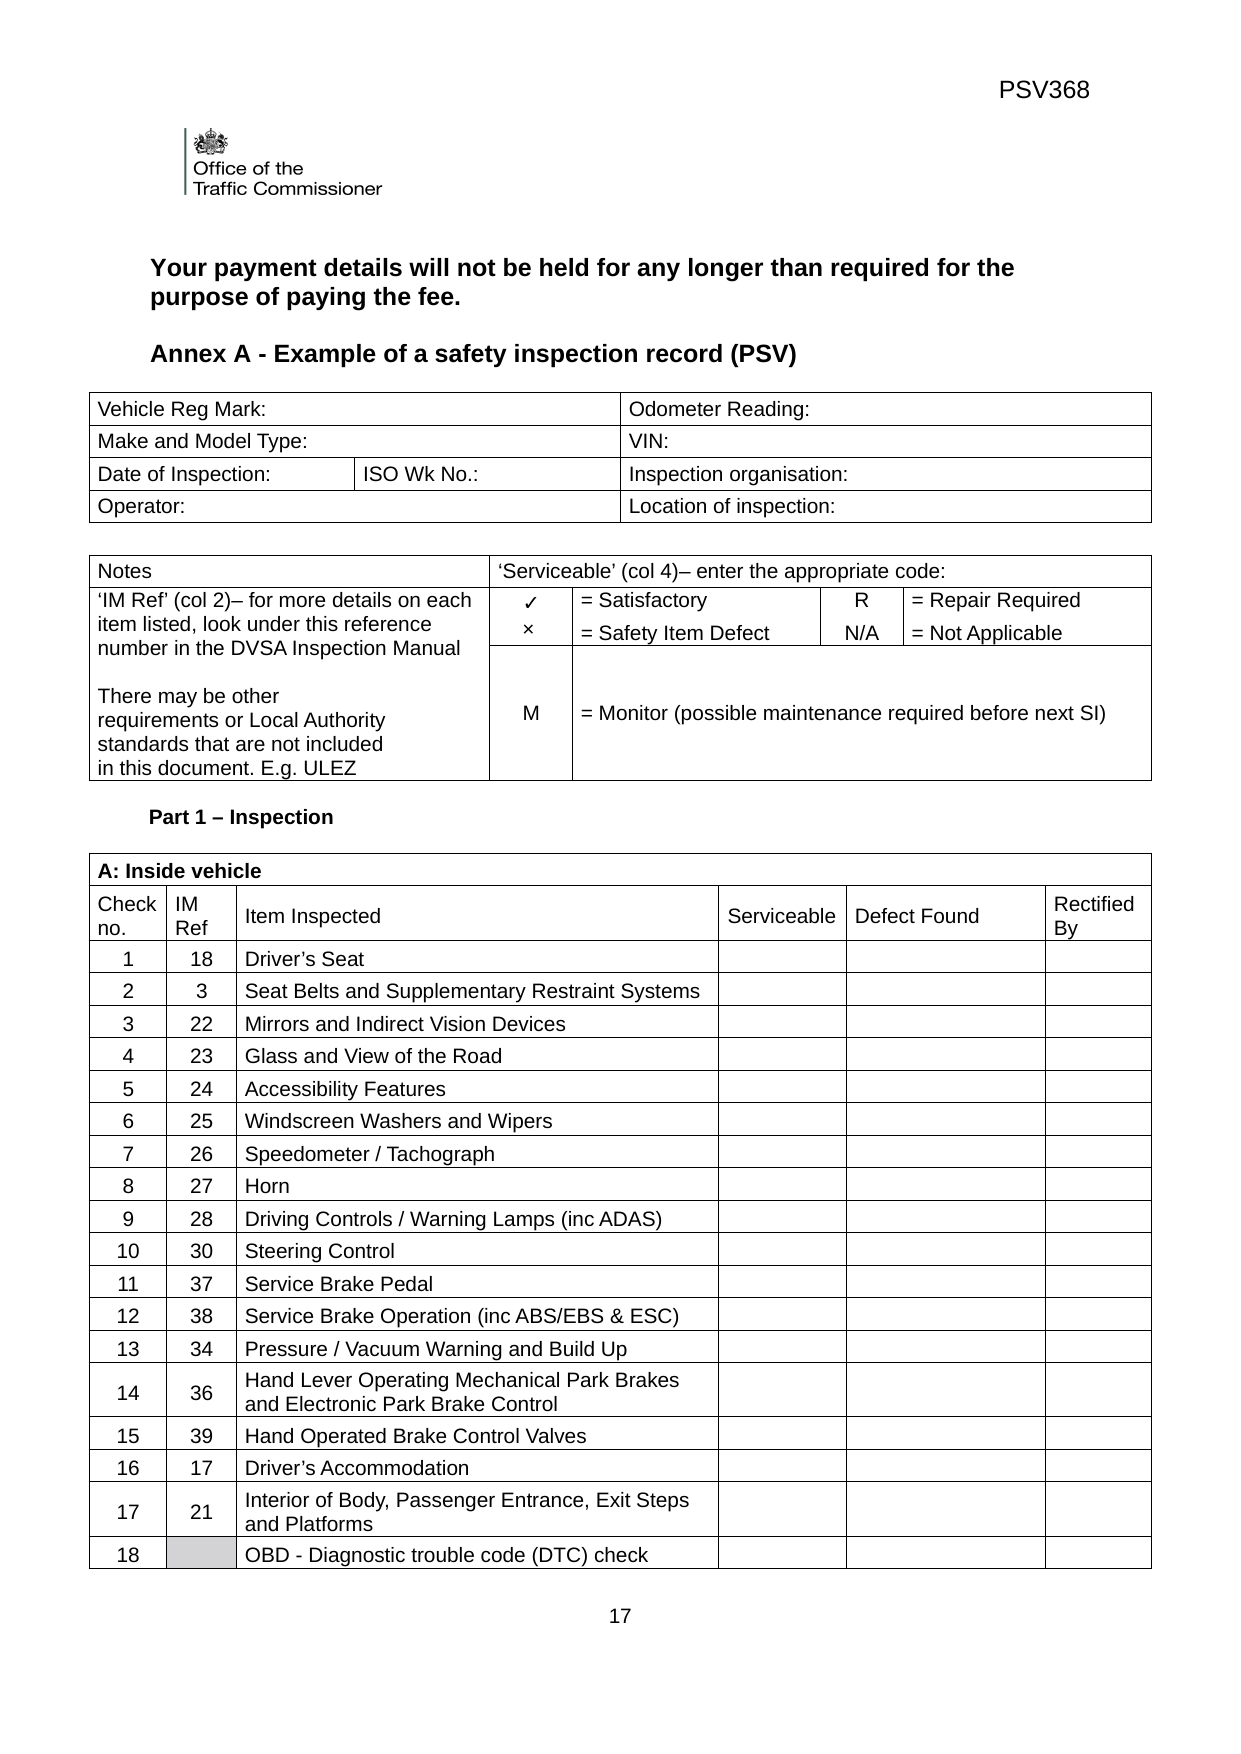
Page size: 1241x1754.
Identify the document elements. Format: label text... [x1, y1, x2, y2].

table_cell [719, 1266, 846, 1297]
table_cell 2 [90, 973, 166, 1004]
table_cell [847, 1038, 1045, 1069]
table_cell [719, 1006, 846, 1037]
table_cell 1 [90, 941, 166, 972]
table_header [355, 393, 620, 424]
table_cell Glass and View of the Road [237, 1038, 718, 1069]
table_cell Steering Control [237, 1233, 718, 1264]
table_cell Hand Operated Brake Control Valves [237, 1417, 718, 1449]
table_cell [847, 1071, 1045, 1102]
table_cell [1046, 1103, 1151, 1134]
table_cell [847, 1537, 1045, 1568]
table_cell Accessibility Features [237, 1071, 718, 1102]
table_cell [719, 1136, 846, 1167]
table_cell 28 [167, 1201, 236, 1232]
table_cell 16 [90, 1450, 166, 1481]
table_cell [847, 1363, 1045, 1416]
table_cell Inspection organisation: [621, 458, 1151, 489]
table_cell Serviceable [719, 886, 846, 939]
table_cell [1046, 1266, 1151, 1297]
table_cell Date of Inspection: [90, 458, 354, 489]
table_cell 37 [167, 1266, 236, 1297]
table_cell = Repair Required = Not Applicable [904, 588, 1151, 644]
table_cell 24 [167, 1071, 236, 1102]
table_cell Service Brake Pedal [237, 1266, 718, 1297]
table_cell 7 [90, 1136, 166, 1167]
table_cell Service Brake Operation (inc ABS/EBS & ESC) [237, 1298, 718, 1329]
table_cell [719, 1537, 846, 1568]
table_cell 9 [90, 1201, 166, 1232]
table_cell [1046, 973, 1151, 1004]
table_cell Hand Lever Operating Mechanical Park Brakes and Electronic Park Brake Control [237, 1363, 718, 1416]
table_cell [1046, 1331, 1151, 1362]
table_cell 23 [167, 1038, 236, 1069]
table_cell R N/A [821, 588, 903, 644]
table_cell [719, 1103, 846, 1134]
table_cell 5 [90, 1071, 166, 1102]
table_cell [847, 1006, 1045, 1037]
table_cell [847, 1168, 1045, 1199]
table_cell [719, 973, 846, 1004]
table_cell [847, 1482, 1045, 1536]
table_cell = Satisfactory = Safety Item Defect [573, 588, 820, 644]
table_cell [719, 1071, 846, 1102]
table_cell [719, 1363, 846, 1416]
table_cell Make and Model Type: [90, 426, 620, 457]
table_cell ‘IM Ref’ (col 2)– for more details on each item listed, look under this reference number in the DVSA Inspection Manual There may be other requirements or Local Authority standards that are not included in this document. E.g. ULEZ [90, 588, 489, 780]
table_cell 26 [167, 1136, 236, 1167]
table_cell [719, 1168, 846, 1199]
table_cell Speedometer / Tachograph [237, 1136, 718, 1167]
table_cell 36 [167, 1363, 236, 1416]
table_cell [1046, 1482, 1151, 1536]
table_cell Operator: [90, 491, 354, 522]
table_cell [847, 1450, 1045, 1481]
table_cell 22 [167, 1006, 236, 1037]
table_cell 25 [167, 1103, 236, 1134]
table_cell [1046, 1537, 1151, 1568]
table_cell [1046, 1006, 1151, 1037]
table_cell [847, 1298, 1045, 1329]
table_cell [719, 1331, 846, 1362]
text Part 1 – Inspection [148, 805, 1090, 829]
table_cell Item Inspected [237, 886, 718, 939]
table_cell [1046, 1071, 1151, 1102]
table_cell [355, 523, 620, 554]
table_cell = Monitor (possible maintenance required before next SI) [573, 646, 1151, 780]
table_cell 30 [167, 1233, 236, 1264]
table_cell [1046, 1450, 1151, 1481]
table_cell [719, 1233, 846, 1264]
table_cell [847, 1201, 1045, 1232]
table_cell Driver’s Accommodation [237, 1450, 718, 1481]
text Annex A - Example of a safety inspection record (PSV) [150, 339, 1073, 368]
table_cell Interior of Body, Passenger Entrance, Exit Steps and Platforms [237, 1482, 718, 1536]
table_cell 12 [90, 1298, 166, 1329]
table_cell ‘Serviceable’ (col 4)– enter the appropriate code: [490, 556, 1151, 587]
table_cell 3 [167, 973, 236, 1004]
table_cell 11 [90, 1266, 166, 1297]
table_cell [719, 1201, 846, 1232]
text Your payment details will not be held for any longer than required for the purpose of paying the fee. [150, 253, 1090, 311]
table_cell [847, 1136, 1045, 1167]
table_header Odometer Reading: [621, 393, 1151, 424]
table_cell Defect Found [847, 886, 1045, 939]
table_cell 18 [167, 941, 236, 972]
table_cell [719, 941, 846, 972]
table_cell 10 [90, 1233, 166, 1264]
table_header A: Inside vehicle [90, 854, 719, 885]
table_cell 8 [90, 1168, 166, 1199]
table_cell Windscreen Washers and Wipers [237, 1103, 718, 1134]
table_cell 18 [90, 1537, 166, 1568]
table_cell [719, 1482, 846, 1536]
table_cell 27 [167, 1168, 236, 1199]
table_header [1045, 854, 1151, 885]
table_cell 6 [90, 1103, 166, 1134]
table_cell Location of inspection: [621, 491, 1151, 522]
table_cell [1046, 1201, 1151, 1232]
table_cell [719, 1450, 846, 1481]
table_cell [719, 1417, 846, 1449]
table_cell [620, 523, 1151, 554]
table_cell Seat Belts and Supplementary Restraint Systems [237, 973, 718, 1004]
table_cell Driver’s Seat [237, 941, 718, 972]
table_cell 17 [167, 1450, 236, 1481]
table_cell 3 [90, 1006, 166, 1037]
table_cell [89, 523, 354, 554]
table_cell 17 [90, 1482, 166, 1536]
table_cell [847, 1417, 1045, 1449]
table_cell [1046, 1363, 1151, 1416]
table_cell [847, 1266, 1045, 1297]
table_cell Mirrors and Indirect Vision Devices [237, 1006, 718, 1037]
table_cell [1046, 1417, 1151, 1449]
table_cell 21 [167, 1482, 236, 1536]
table_cell [847, 1103, 1045, 1134]
table_cell [719, 1038, 846, 1069]
table_cell Notes [90, 556, 489, 587]
table_cell [847, 941, 1045, 972]
table_cell [1046, 1168, 1151, 1199]
table_cell ✓ × [490, 588, 572, 644]
table_cell VIN: [621, 426, 1151, 457]
table_cell 34 [167, 1331, 236, 1362]
table_cell 13 [90, 1331, 166, 1362]
table_cell 14 [90, 1363, 166, 1416]
table_cell [355, 491, 620, 522]
table_cell [1046, 941, 1151, 972]
table_cell Pressure / Vacuum Warning and Build Up [237, 1331, 718, 1362]
table_cell [1046, 1136, 1151, 1167]
table_cell 38 [167, 1298, 236, 1329]
table_cell [1046, 1233, 1151, 1264]
table_cell ISO Wk No.: [355, 458, 620, 489]
table_header [846, 854, 1045, 885]
table_cell M [490, 646, 572, 780]
table_cell [1046, 1298, 1151, 1329]
table_cell [847, 1233, 1045, 1264]
table_cell 15 [90, 1417, 166, 1449]
table_cell OBD - Diagnostic trouble code (DTC) check [237, 1537, 718, 1568]
table_cell [167, 1537, 236, 1568]
table_cell IM Ref [167, 886, 236, 939]
table_cell [847, 1331, 1045, 1362]
table_cell Rectified By [1046, 886, 1151, 939]
table_cell [1046, 1038, 1151, 1069]
table_header [719, 854, 846, 885]
table_cell 4 [90, 1038, 166, 1069]
table_cell Check no. [90, 886, 166, 939]
table_cell Horn [237, 1168, 718, 1199]
table_cell [719, 1298, 846, 1329]
table_cell [847, 973, 1045, 1004]
table_cell Driving Controls / Warning Lamps (inc ADAS) [237, 1201, 718, 1232]
table_header Vehicle Reg Mark: [90, 393, 354, 424]
table_cell 39 [167, 1417, 236, 1449]
